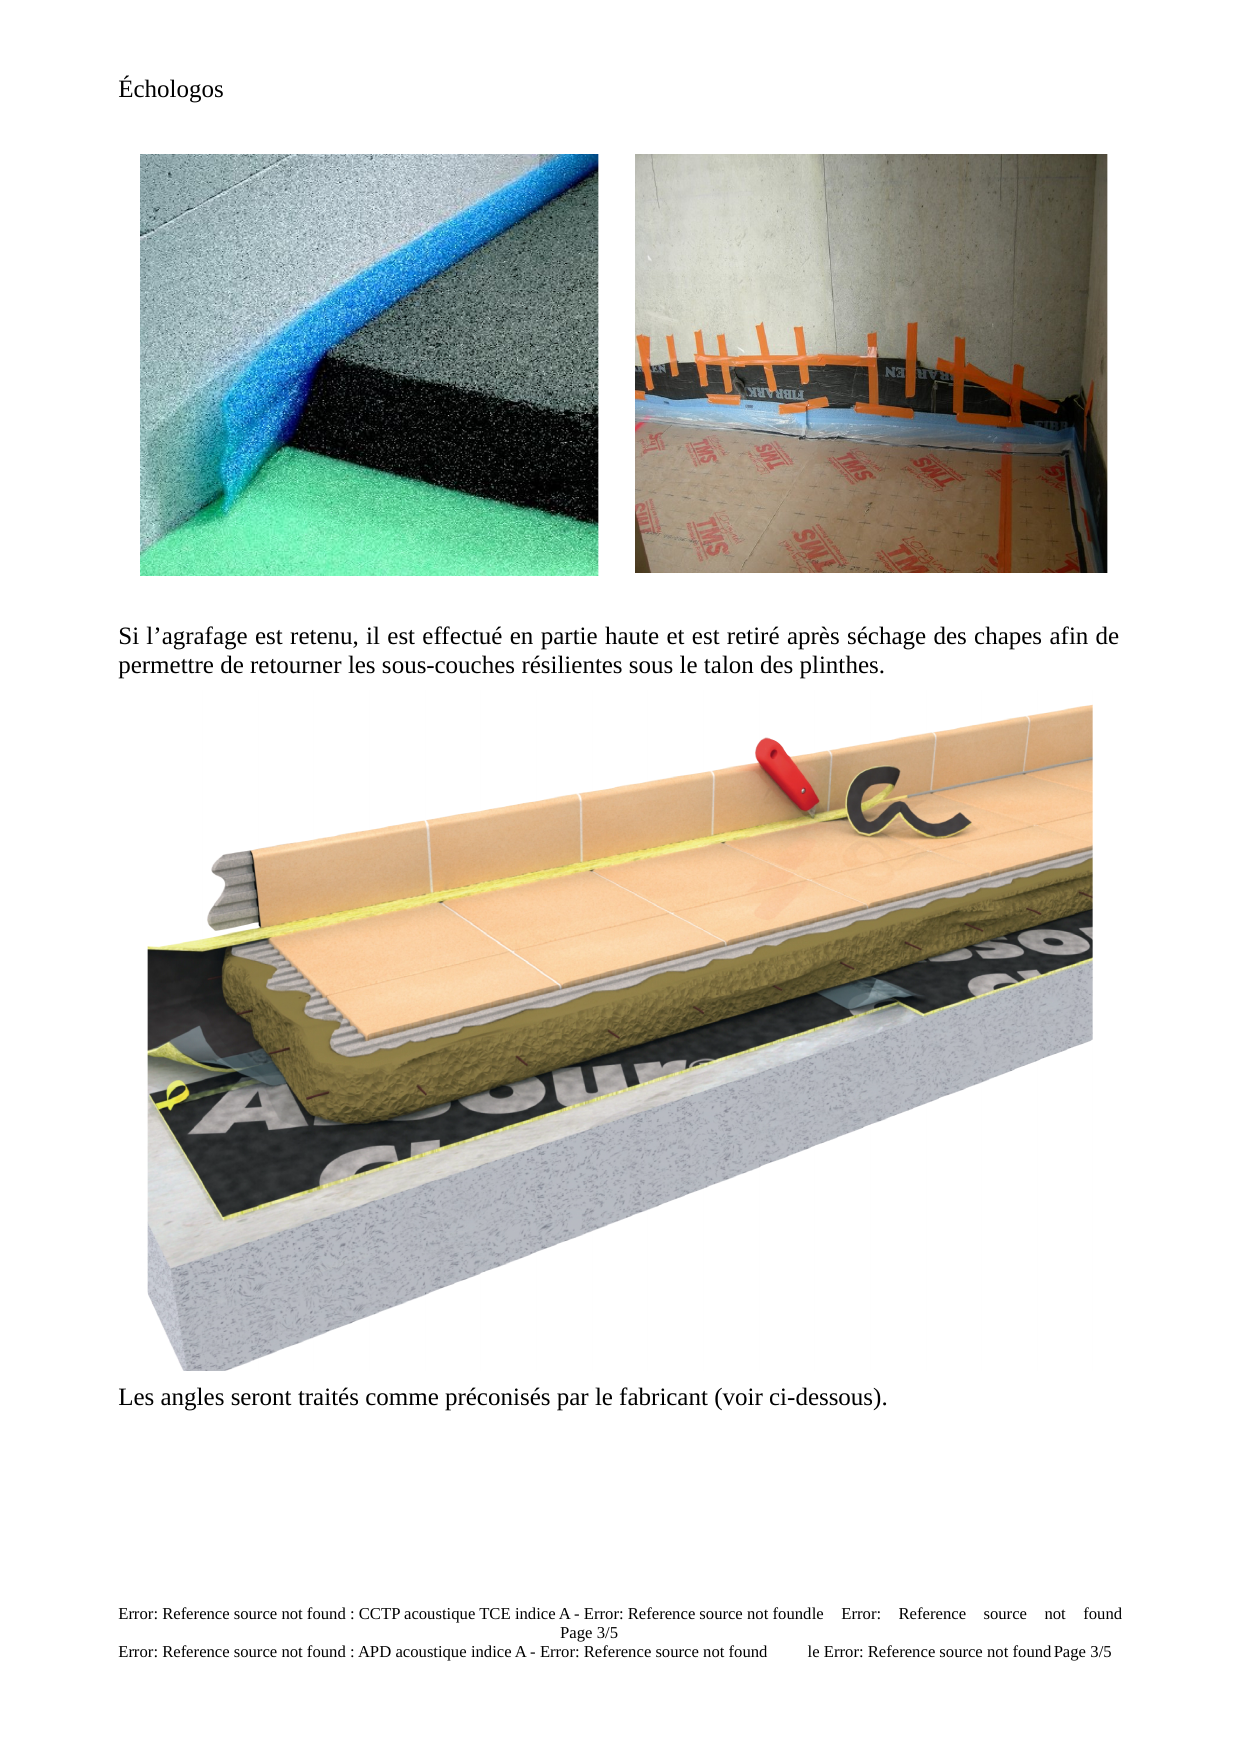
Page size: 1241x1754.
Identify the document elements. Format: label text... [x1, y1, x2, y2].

table_header [620, 149, 1122, 581]
picture [147, 690, 1093, 1371]
table_header [118, 149, 620, 581]
text Si l’agrafage est retenu, il est effectué en partie haute et est retiré après séchage des chapes afin de permettre de retourner les sous-couches résilientes sous le talon des plinthes. [118, 621, 1122, 679]
picture [635, 154, 1108, 573]
text Les angles seront traités comme préconisés par le fabricant (voir ci-dessous). [118, 1382, 1122, 1411]
